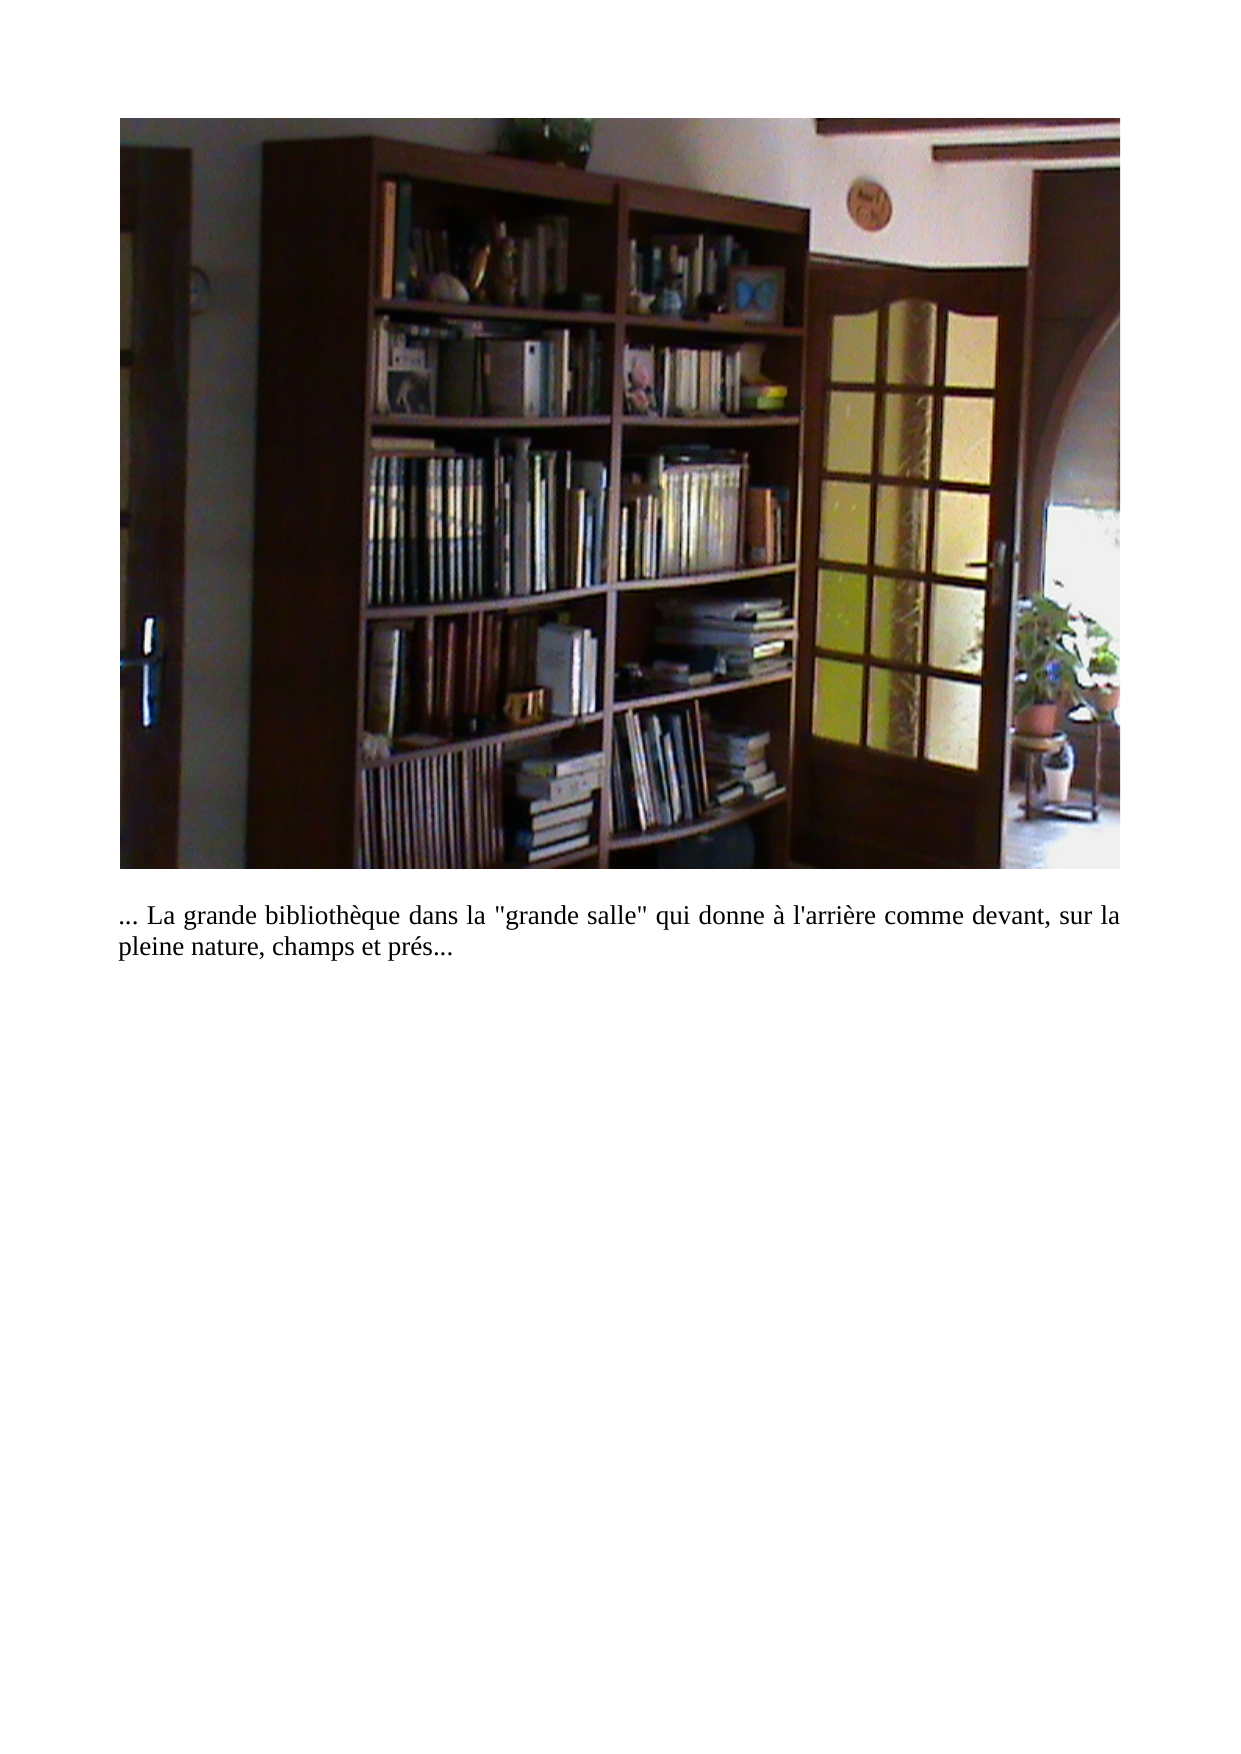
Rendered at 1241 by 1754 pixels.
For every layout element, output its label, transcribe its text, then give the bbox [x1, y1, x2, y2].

picture [120, 118, 1121, 869]
text ... La grande bibliothèque dans la "grande salle" qui donne à l'arrière comme devant, sur la pleine nature, champs et prés... [118, 899, 1122, 962]
